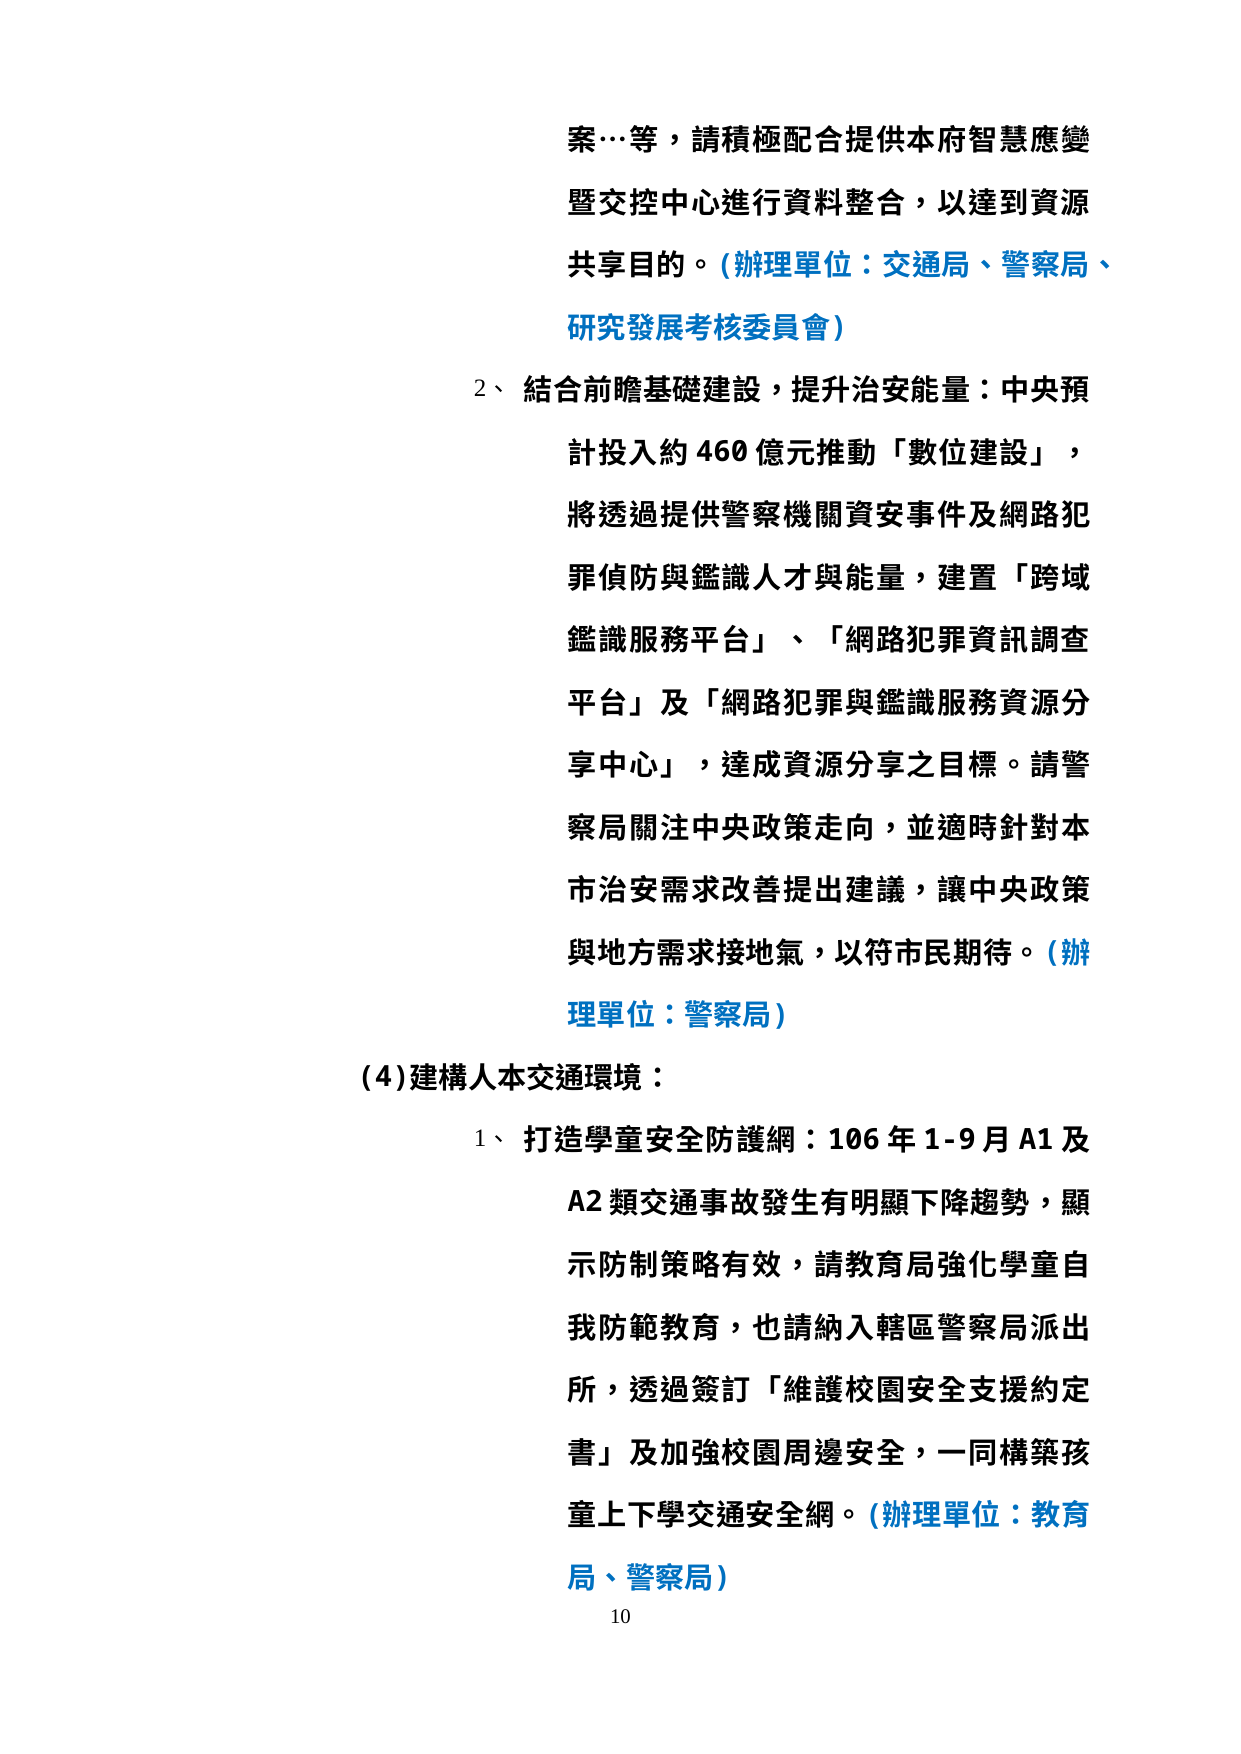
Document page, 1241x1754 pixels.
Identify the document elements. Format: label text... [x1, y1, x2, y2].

list 加強智慧資訊整合：為因應未來AI（Artificial Intelligence）及大數據資訊整合分析趨勢，智慧警政所收集到的資料如交通、影像、110報案…等，請積極配合提供本府智慧應變暨交控中心進行資料整合，以達到資源共享目的。(辦理單位：交通局、警察局、研究發展考核委員會) [474, 96, 1090, 346]
list 建構人本交通環境： [357, 1034, 1090, 1096]
list 結合前瞻基礎建設，提升治安能量：中央預計投入約460億元推動「數位建設」，將透過提供警察機關資安事件及網路犯罪偵防與鑑識人才與能量，建置「跨域鑑識服務平台」、「網路犯罪資訊調查平台」及「網路犯罪與鑑識服務資源分享中心」，達成資源分享之目標。請警察局關注中央政策走向，並適時針對本市治安需求改善提出建議，讓中央政策與地方需求接地氣，以符市民期待。(辦理單位：警察局) [474, 346, 1090, 1034]
list 打造學童安全防護網：106年1-9月A1及A2類交通事故發生有明顯下降趨勢，顯示防制策略有效，請教育局強化學童自我防範教育，也請納入轄區警察局派出所，透過簽訂「維護校園安全支援約定書」及加強校園周邊安全，一同構築孩童上下學交通安全網。(辦理單位：教育局、警察局) [474, 1096, 1090, 1596]
